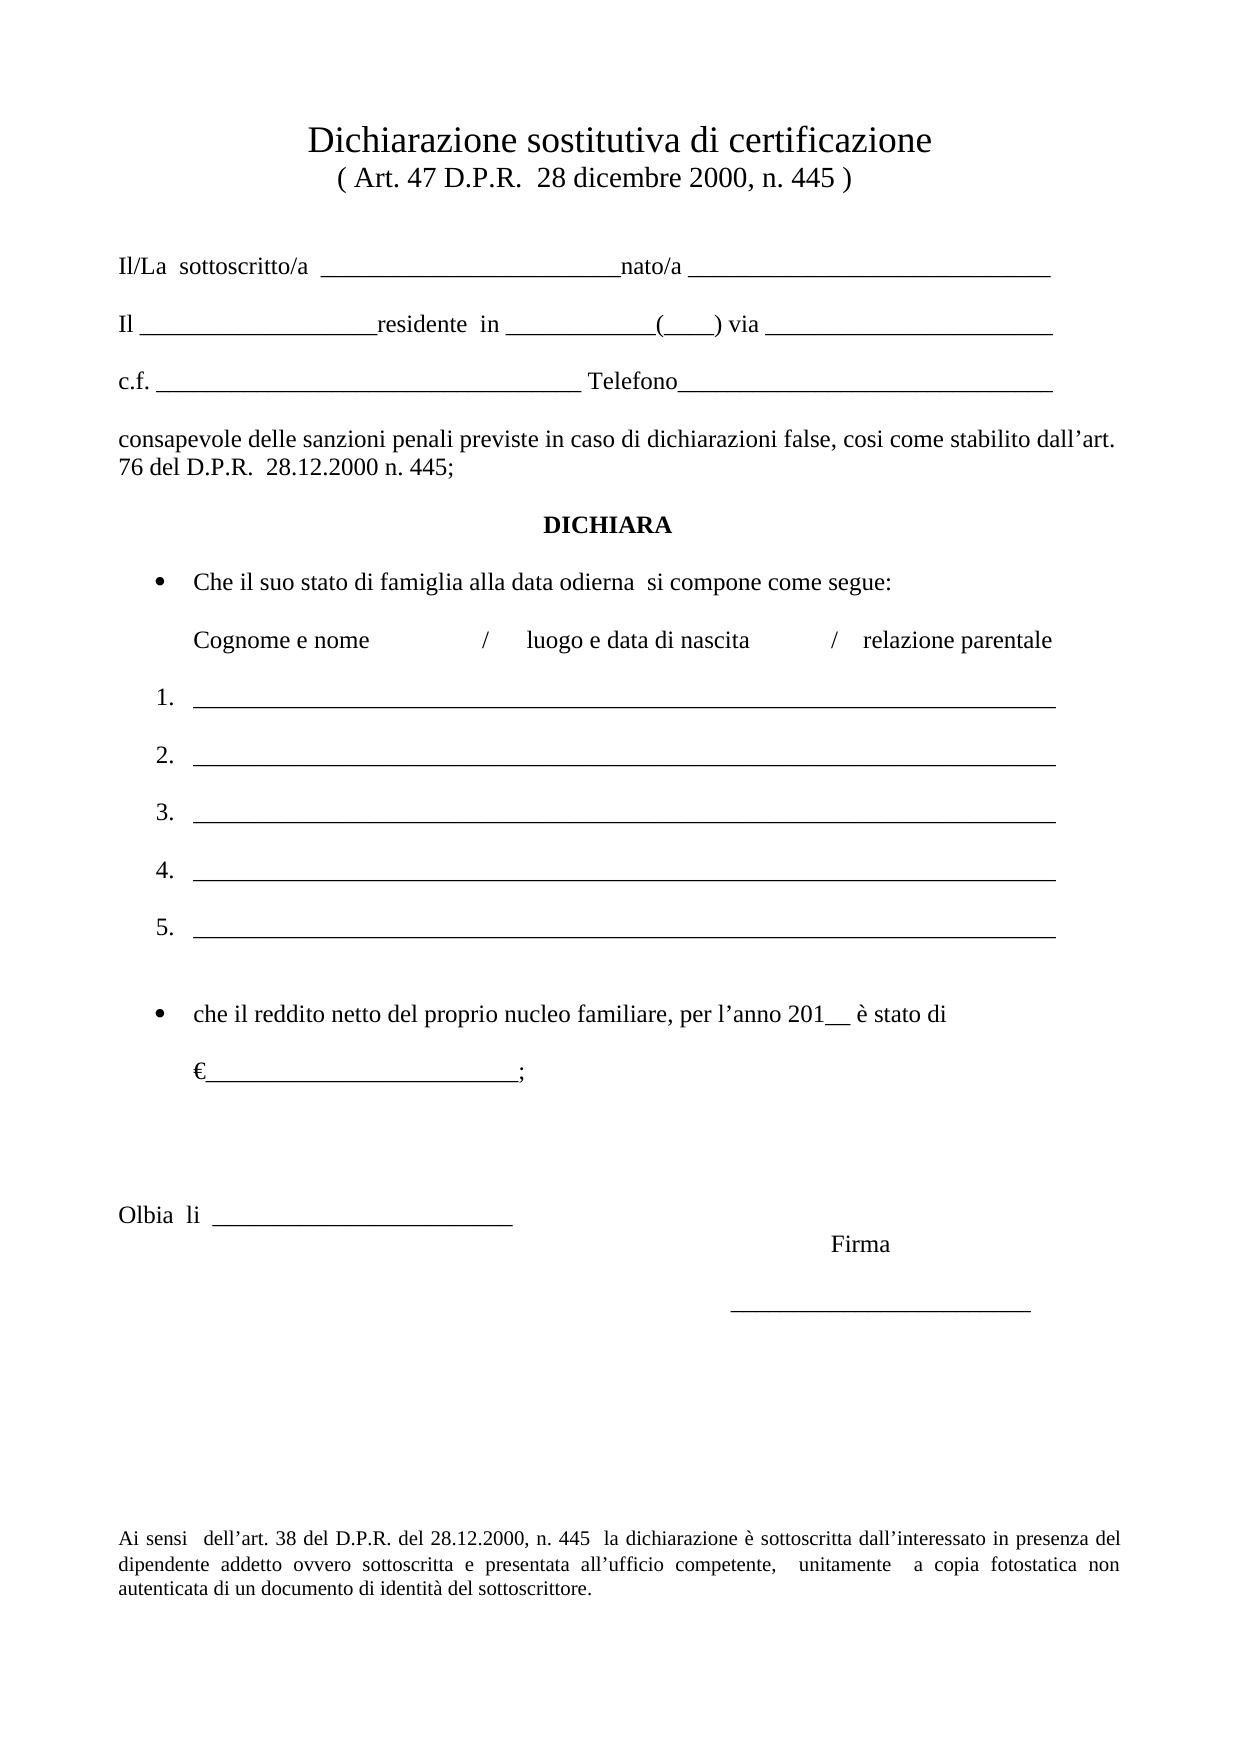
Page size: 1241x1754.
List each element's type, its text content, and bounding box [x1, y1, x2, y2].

list _____________________________________________________________________ [156, 682, 1122, 711]
text ( Art. 47 D.P.R. 28 dicembre 2000, n. 445 ) [118, 160, 1122, 194]
text €_________________________; [193, 1056, 1122, 1085]
list _____________________________________________________________________ [156, 855, 1122, 884]
text consapevole delle sanzioni penali previste in caso di dichiarazioni false, cosi come stabilito dall’art. 76 del D.P.R. 28.12.2000 n. 445; [118, 424, 1122, 481]
text Firma [118, 1229, 1122, 1257]
text Cognome e nome / luogo e data di nascita / relazione parentale [118, 625, 1122, 654]
list _____________________________________________________________________ [156, 912, 1122, 941]
text Dichiarazione sostitutiva di certificazione [118, 117, 1122, 160]
text c.f. __________________________________ Telefono______________________________ [118, 366, 1122, 395]
text Olbia li ________________________ [118, 1200, 1122, 1229]
text ________________________ [118, 1286, 1122, 1315]
list _____________________________________________________________________ [156, 740, 1122, 769]
list che il reddito netto del proprio nucleo familiare, per l’anno 201__ è stato di [156, 999, 1122, 1027]
list Che il suo stato di famiglia alla data odierna si compone come segue: [156, 567, 1122, 596]
text Ai sensi dell’art. 38 del D.P.R. del 28.12.2000, n. 445 la dichiarazione è sottoscritta dall’interessato in presenza del dipendente addetto ovvero sottoscritta e presentata all’ufficio competente, unitamente a copia fotostatica non autenticata di un documento di identità del sottoscrittore. [118, 1518, 1122, 1600]
text Il ___________________residente in ____________(____) via _______________________ [118, 309, 1122, 337]
list _____________________________________________________________________ [156, 797, 1122, 826]
text Il/La sottoscritto/a ________________________nato/a _____________________________ [118, 251, 1122, 280]
text DICHIARA [118, 510, 1122, 539]
